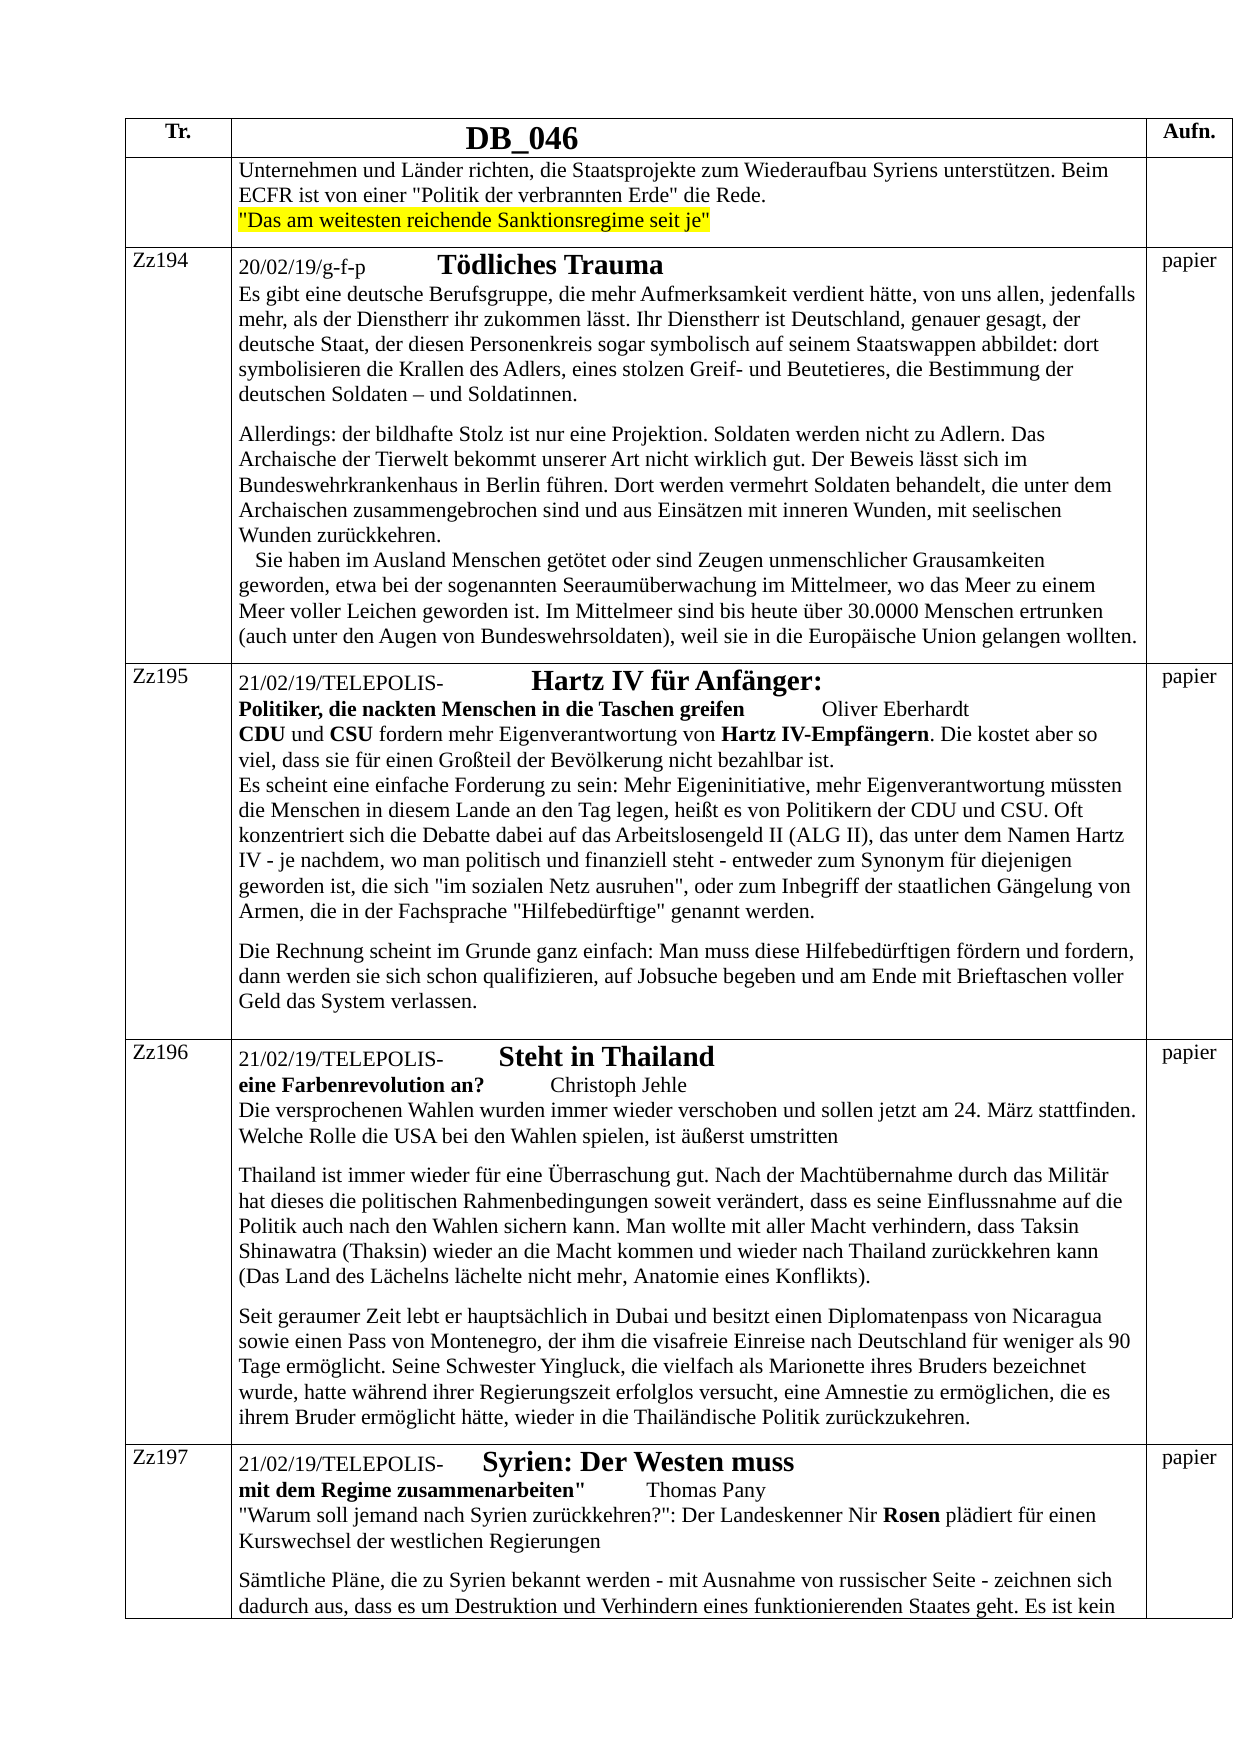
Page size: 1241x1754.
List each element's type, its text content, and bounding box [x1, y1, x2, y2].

table_cell Zz194 [126, 248, 231, 663]
table_cell 21/02/19/TELEPOLIS- Syrien: Der Westen muss mit dem Regime zusammenarbeiten" Thomas Pany "Warum soll jemand nach Syrien zurückkehren?": Der Landeskenner Nir Rosen plädiert für einen Kurswechsel der westlichen Regierungen Sämtliche Pläne, die zu Syrien bekannt werden - mit Ausnahme von russischer Seite - zeichnen sich dadurch aus, dass es um Destruktion und Verhindern eines funktionierenden Staates geht. Es ist kein [232, 1445, 1146, 1618]
table_cell Unternehmen und Länder richten, die Staatsprojekte zum Wiederaufbau Syriens unterstützen. Beim ECFR ist von einer "Politik der verbrannten Erde" die Rede. "Das am weitesten reichende Sanktionsregime seit je" [232, 158, 1146, 247]
table_cell papier [1147, 1445, 1232, 1618]
table_cell 21/02/19/TELEPOLIS- Steht in Thailand eine Farbenrevolution an? Christoph Jehle Die versprochenen Wahlen wurden immer wieder verschoben und sollen jetzt am 24. März stattfinden. Welche Rolle die USA bei den Wahlen spielen, ist äußerst umstritten Thailand ist immer wieder für eine Überraschung gut. Nach der Machtübernahme durch das Militär hat dieses die politischen Rahmenbedingungen soweit verändert, dass es seine Einflussnahme auf die Politik auch nach den Wahlen sichern kann. Man wollte mit aller Macht verhindern, dass Taksin Shinawatra (Thaksin) wieder an die Macht kommen und wieder nach Thailand zurückkehren kann (Das Land des Lächelns lächelte nicht mehr, Anatomie eines Konflikts). Seit geraumer Zeit lebt er hauptsächlich in Dubai und besitzt einen Diplomatenpass von Nicaragua sowie einen Pass von Montenegro, der ihm die visafreie Einreise nach Deutschland für weniger als 90 Tage ermöglicht. Seine Schwester Yingluck, die vielfach als Marionette ihres Bruders bezeichnet wurde, hatte während ihrer Regierungszeit erfolglos versucht, eine Amnestie zu ermöglichen, die es ihrem Bruder ermöglicht hätte, wieder in die Thailändische Politik zurückzukehren. [232, 1040, 1146, 1444]
table_cell 21/02/19/TELEPOLIS- Hartz IV für Anfänger: Politiker, die nackten Menschen in die Taschen greifen Oliver Eberhardt CDU und CSU fordern mehr Eigenverantwortung von Hartz IV-Empfängern. Die kostet aber so viel, dass sie für einen Großteil der Bevölkerung nicht bezahlbar ist. Es scheint eine einfache Forderung zu sein: Mehr Eigeninitiative, mehr Eigenverantwortung müssten die Menschen in diesem Lande an den Tag legen, heißt es von Politikern der CDU und CSU. Oft konzentriert sich die Debatte dabei auf das Arbeitslosengeld II (ALG II), das unter dem Namen Hartz IV - je nachdem, wo man politisch und finanziell steht - entweder zum Synonym für diejenigen geworden ist, die sich "im sozialen Netz ausruhen", oder zum Inbegriff der staatlichen Gängelung von Armen, die in der Fachsprache "Hilfebedürftige" genannt werden. Die Rechnung scheint im Grunde ganz einfach: Man muss diese Hilfebedürftigen fördern und fordern, dann werden sie sich schon qualifizieren, auf Jobsuche begeben und am Ende mit Brieftaschen voller Geld das System verlassen. [232, 664, 1146, 1038]
table_cell papier [1147, 664, 1232, 1038]
table_cell 20/02/19/g-f-p Tödliches Trauma Es gibt eine deutsche Berufsgruppe, die mehr Aufmerksamkeit verdient hätte, von uns allen, jedenfalls mehr, als der Dienstherr ihr zukommen lässt. Ihr Dienstherr ist Deutschland, genauer gesagt, der deutsche Staat, der diesen Personenkreis sogar symbolisch auf seinem Staatswappen abbildet: dort symbolisieren die Krallen des Adlers, eines stolzen Greif- und Beutetieres, die Bestimmung der deutschen Soldaten – und Soldatinnen. Allerdings: der bildhafte Stolz ist nur eine Projektion. Soldaten werden nicht zu Adlern. Das Archaische der Tierwelt bekommt unserer Art nicht wirklich gut. Der Beweis lässt sich im Bundeswehrkrankenhaus in Berlin führen. Dort werden vermehrt Soldaten behandelt, die unter dem Archaischen zusammengebrochen sind und aus Einsätzen mit inneren Wunden, mit seelischen Wunden zurückkehren. Sie haben im Ausland Menschen getötet oder sind Zeugen unmenschlicher Grausamkeiten geworden, etwa bei der sogenannten Seeraumüberwachung im Mittelmeer, wo das Meer zu einem Meer voller Leichen geworden ist. Im Mittelmeer sind bis heute über 30.0000 Menschen ertrunken (auch unter den Augen von Bundeswehrsoldaten), weil sie in die Europäische Union gelangen wollten. [232, 248, 1146, 663]
table_cell Zz197 [126, 1445, 231, 1618]
table_cell [126, 158, 231, 247]
table_cell Zz195 [126, 664, 231, 1038]
table_header Tr. [126, 119, 231, 157]
table_cell [1147, 158, 1232, 247]
table_header Aufn. [1147, 119, 1232, 157]
table_cell papier [1147, 248, 1232, 663]
table_header DB_046 [232, 119, 1146, 157]
table_cell papier [1147, 1040, 1232, 1444]
table_cell Zz196 [126, 1040, 231, 1444]
